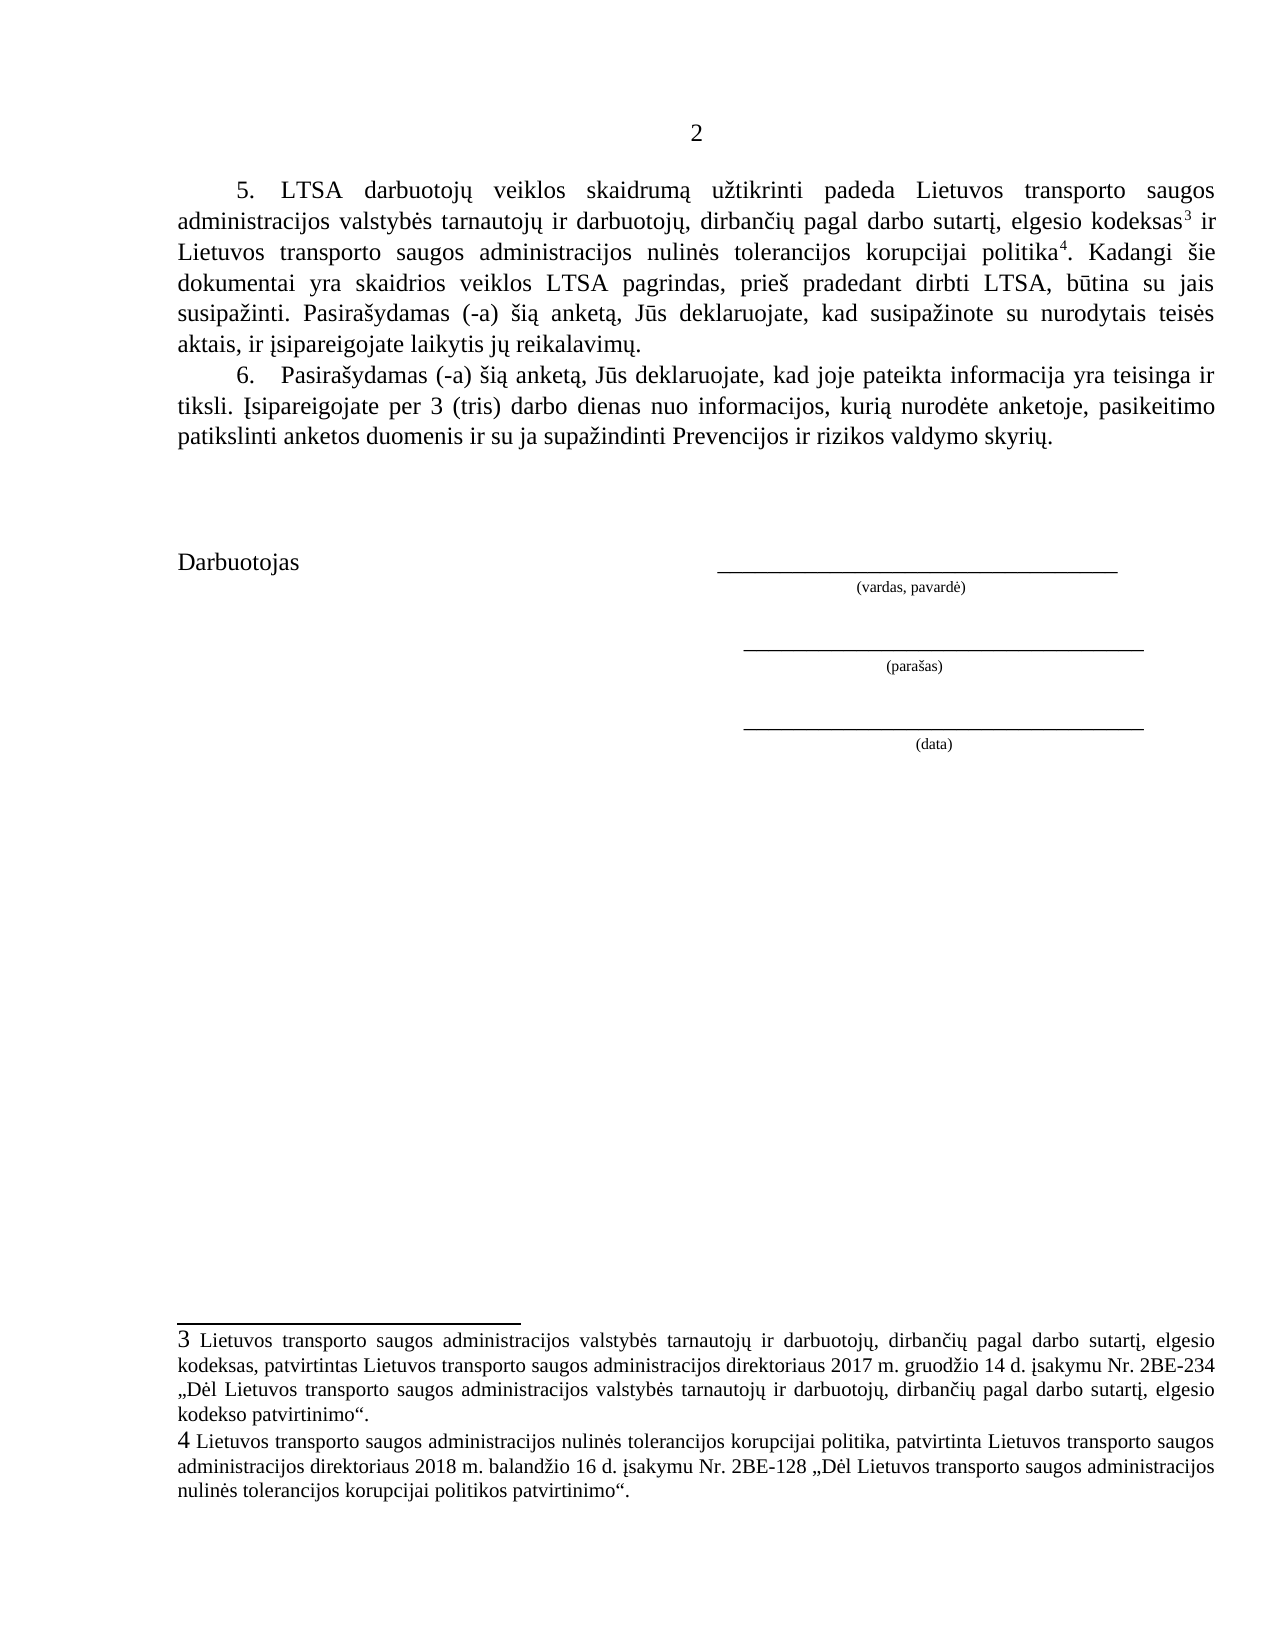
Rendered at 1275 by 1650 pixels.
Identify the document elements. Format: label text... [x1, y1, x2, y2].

text (parašas) [177, 656, 1216, 685]
text Darbuotojas ________________________________ [177, 547, 1216, 576]
text ________________________________ [177, 704, 1216, 732]
text ________________________________ [177, 625, 1216, 654]
text 5. LTSA darbuotojų veiklos skaidrumą užtikrinti padeda Lietuvos transporto saugos administracijos valstybės tarnautojų ir darbuotojų, dirbančių pagal darbo sutartį, elgesio kodeksas ir Lietuvos transporto saugos administracijos nulinės tolerancijos korupcijai politika. Kadangi šie dokumentai yra skaidrios veiklos LTSA pagrindas, prieš pradedant dirbti LTSA, būtina su jais susipažinti. Pasirašydamas (-a) šią anketą, Jūs deklaruojate, kad susipažinote su nurodytais teisės aktais, ir įsipareigojate laikytis jų reikalavimų. [177, 176, 1216, 358]
text (data) [177, 734, 1216, 763]
text Lietuvos transporto saugos administracijos nulinės tolerancijos korupcijai politika, patvirtinta Lietuvos transporto saugos administracijos direktoriaus 2018 m. balandžio 16 d. įsakymu Nr. 2BE-128 „Dėl Lietuvos transporto saugos administracijos nulinės tolerancijos korupcijai politikos patvirtinimo“. [177, 1426, 1216, 1502]
text Lietuvos transporto saugos administracijos valstybės tarnautojų ir darbuotojų, dirbančių pagal darbo sutartį, elgesio kodeksas, patvirtintas Lietuvos transporto saugos administracijos direktoriaus 2017 m. gruodžio 14 d. įsakymu Nr. 2BE-234 „Dėl Lietuvos transporto saugos administracijos valstybės tarnautojų ir darbuotojų, dirbančių pagal darbo sutartį, elgesio kodekso patvirtinimo“. [177, 1324, 1216, 1426]
text 6. Pasirašydamas (-a) šią anketą, Jūs deklaruojate, kad joje pateikta informacija yra teisinga ir tiksli. Įsipareigojate per 3 (tris) darbo dienas nuo informacijos, kurią nurodėte anketoje, pasikeitimo patikslinti anketos duomenis ir su ja supažindinti Prevencijos ir rizikos valdymo skyrių. [177, 360, 1216, 450]
text (vardas, pavardė) [177, 578, 1216, 607]
